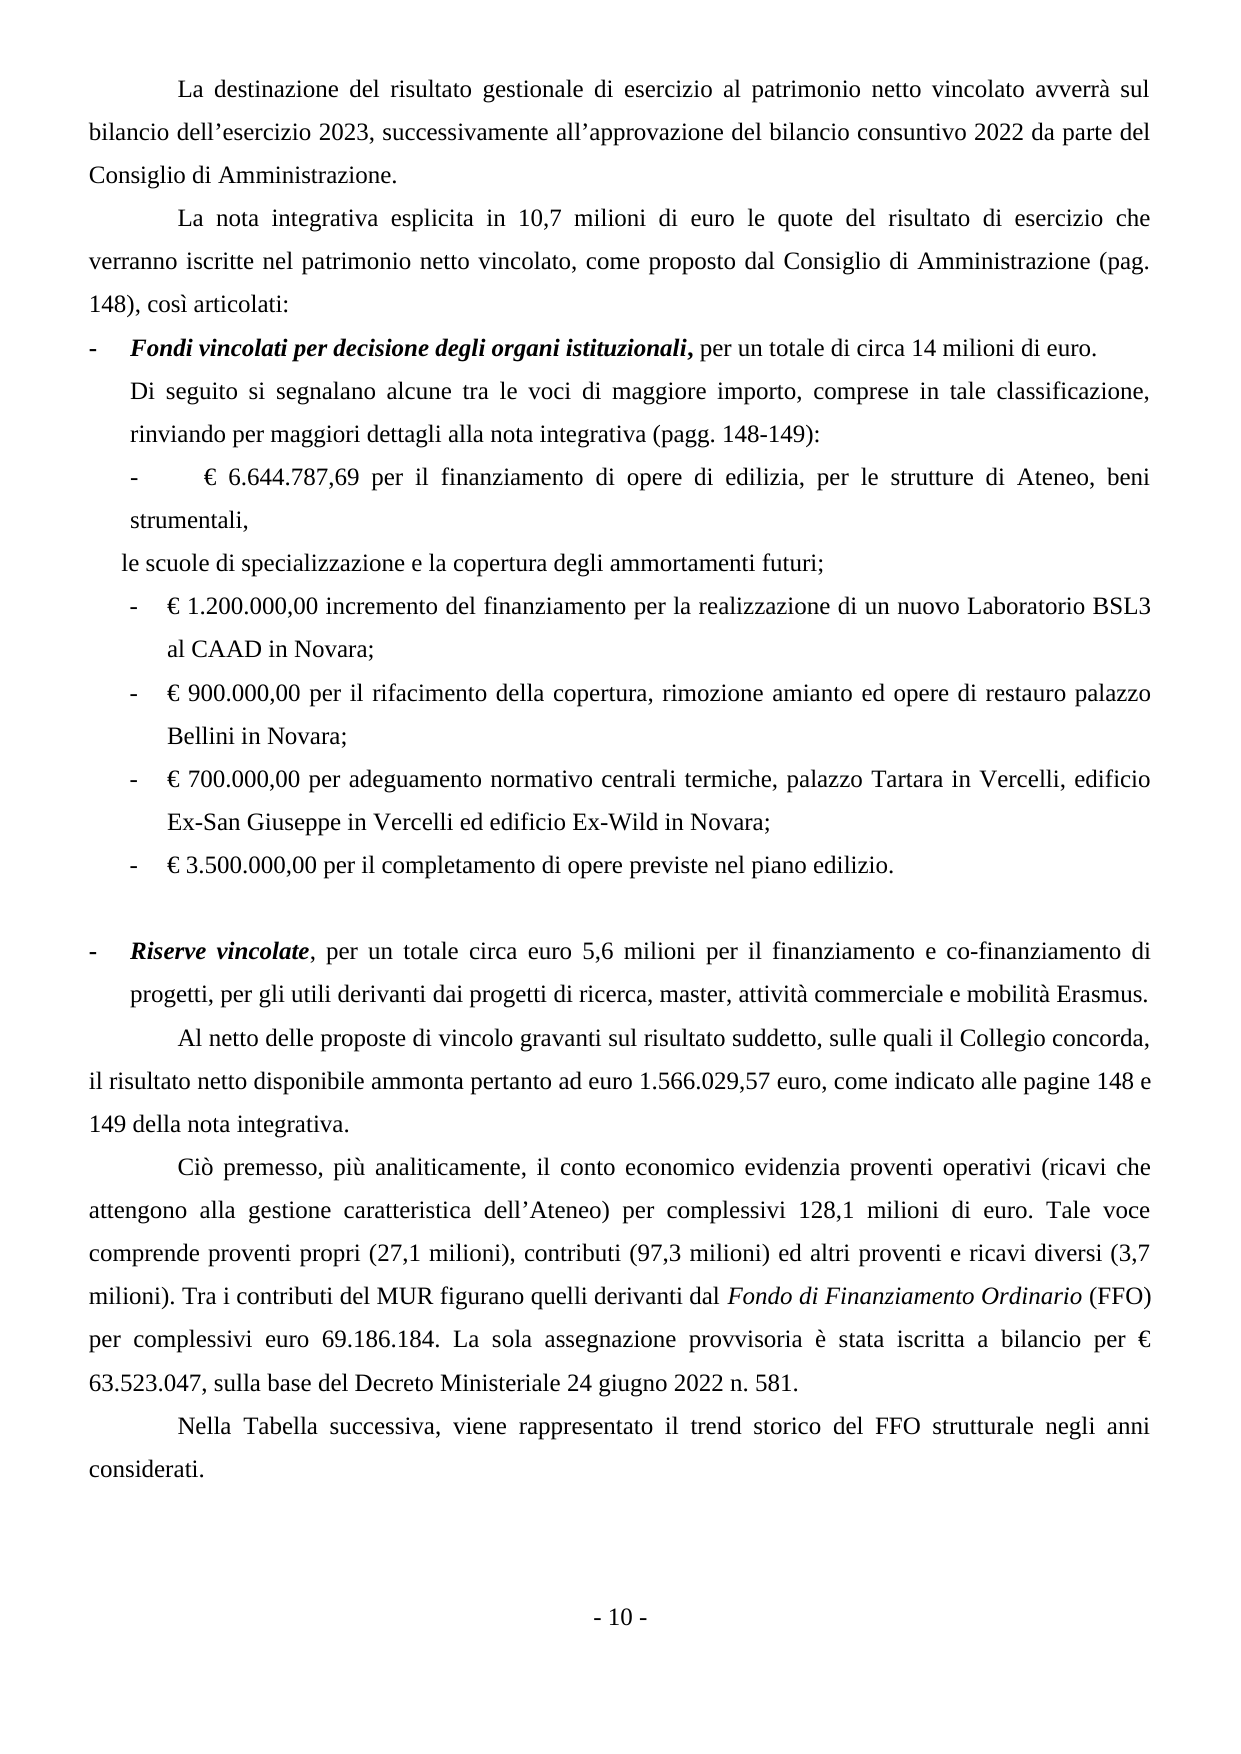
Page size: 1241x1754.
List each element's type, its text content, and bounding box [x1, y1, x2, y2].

list € 700.000,00 per adeguamento normativo centrali termiche, palazzo Tartara in Vercelli, edificio Ex-San Giuseppe in Vercelli ed edificio Ex-Wild in Novara; [129, 764, 1152, 836]
text Di seguito si segnalano alcune tra le voci di maggiore importo, comprese in tale classificazione, rinviando per maggiori dettagli alla nota integrativa (pagg. 148-149): [89, 376, 1152, 448]
list € 900.000,00 per il rifacimento della copertura, rimozione amianto ed opere di restauro palazzo Bellini in Novara; [129, 678, 1152, 749]
text Ciò premesso, più analiticamente, il conto economico evidenzia proventi operativi (ricavi che attengono alla gestione caratteristica dell’Ateneo) per complessivi 128,1 milioni di euro. Tale voce comprende proventi propri (27,1 milioni), contributi (97,3 milioni) ed altri proventi e ricavi diversi (3,7 milioni). Tra i contributi del MUR figurano quelli derivanti dal Fondo di Finanziamento Ordinario (FFO) per complessivi euro 69.186.184. La sola assegnazione provvisoria è stata iscritta a bilancio per € 63.523.047, sulla base del Decreto Ministeriale 24 giugno 2022 n. 581. [89, 1152, 1152, 1396]
text - € 6.644.787,69 per il finanziamento di opere di edilizia, per le strutture di Ateneo, beni strumentali, [89, 462, 1152, 534]
text Al netto delle proposte di vincolo gravanti sul risultato suddetto, sulle quali il Collegio concorda, il risultato netto disponibile ammonta pertanto ad euro 1.566.029,57 euro, come indicato alle pagine 148 e 149 della nota integrativa. [89, 1023, 1152, 1138]
list € 3.500.000,00 per il completamento di opere previste nel piano edilizio. [129, 850, 1152, 879]
text - Fondi vincolati per decisione degli organi istituzionali, per un totale di circa 14 milioni di euro. [89, 333, 1152, 361]
text - Riserve vincolate, per un totale circa euro 5,6 milioni per il finanziamento e co-finanziamento di progetti, per gli utili derivanti dai progetti di ricerca, master, attività commerciale e mobilità Erasmus. [89, 936, 1152, 1008]
text La destinazione del risultato gestionale di esercizio al patrimonio netto vincolato avverrà sul bilancio dell’esercizio 2023, successivamente all’approvazione del bilancio consuntivo 2022 da parte del Consiglio di Amministrazione. [89, 74, 1152, 189]
text La nota integrativa esplicita in 10,7 milioni di euro le quote del risultato di esercizio che verranno iscritte nel patrimonio netto vincolato, come proposto dal Consiglio di Amministrazione (pag. 148), così articolati: [89, 203, 1152, 318]
text Nella Tabella successiva, viene rappresentato il trend storico del FFO strutturale negli anni considerati. [89, 1411, 1152, 1483]
text le scuole di specializzazione e la copertura degli ammortamenti futuri; [89, 548, 1152, 577]
list € 1.200.000,00 incremento del finanziamento per la realizzazione di un nuovo Laboratorio BSL3 al CAAD in Novara; [129, 591, 1152, 663]
